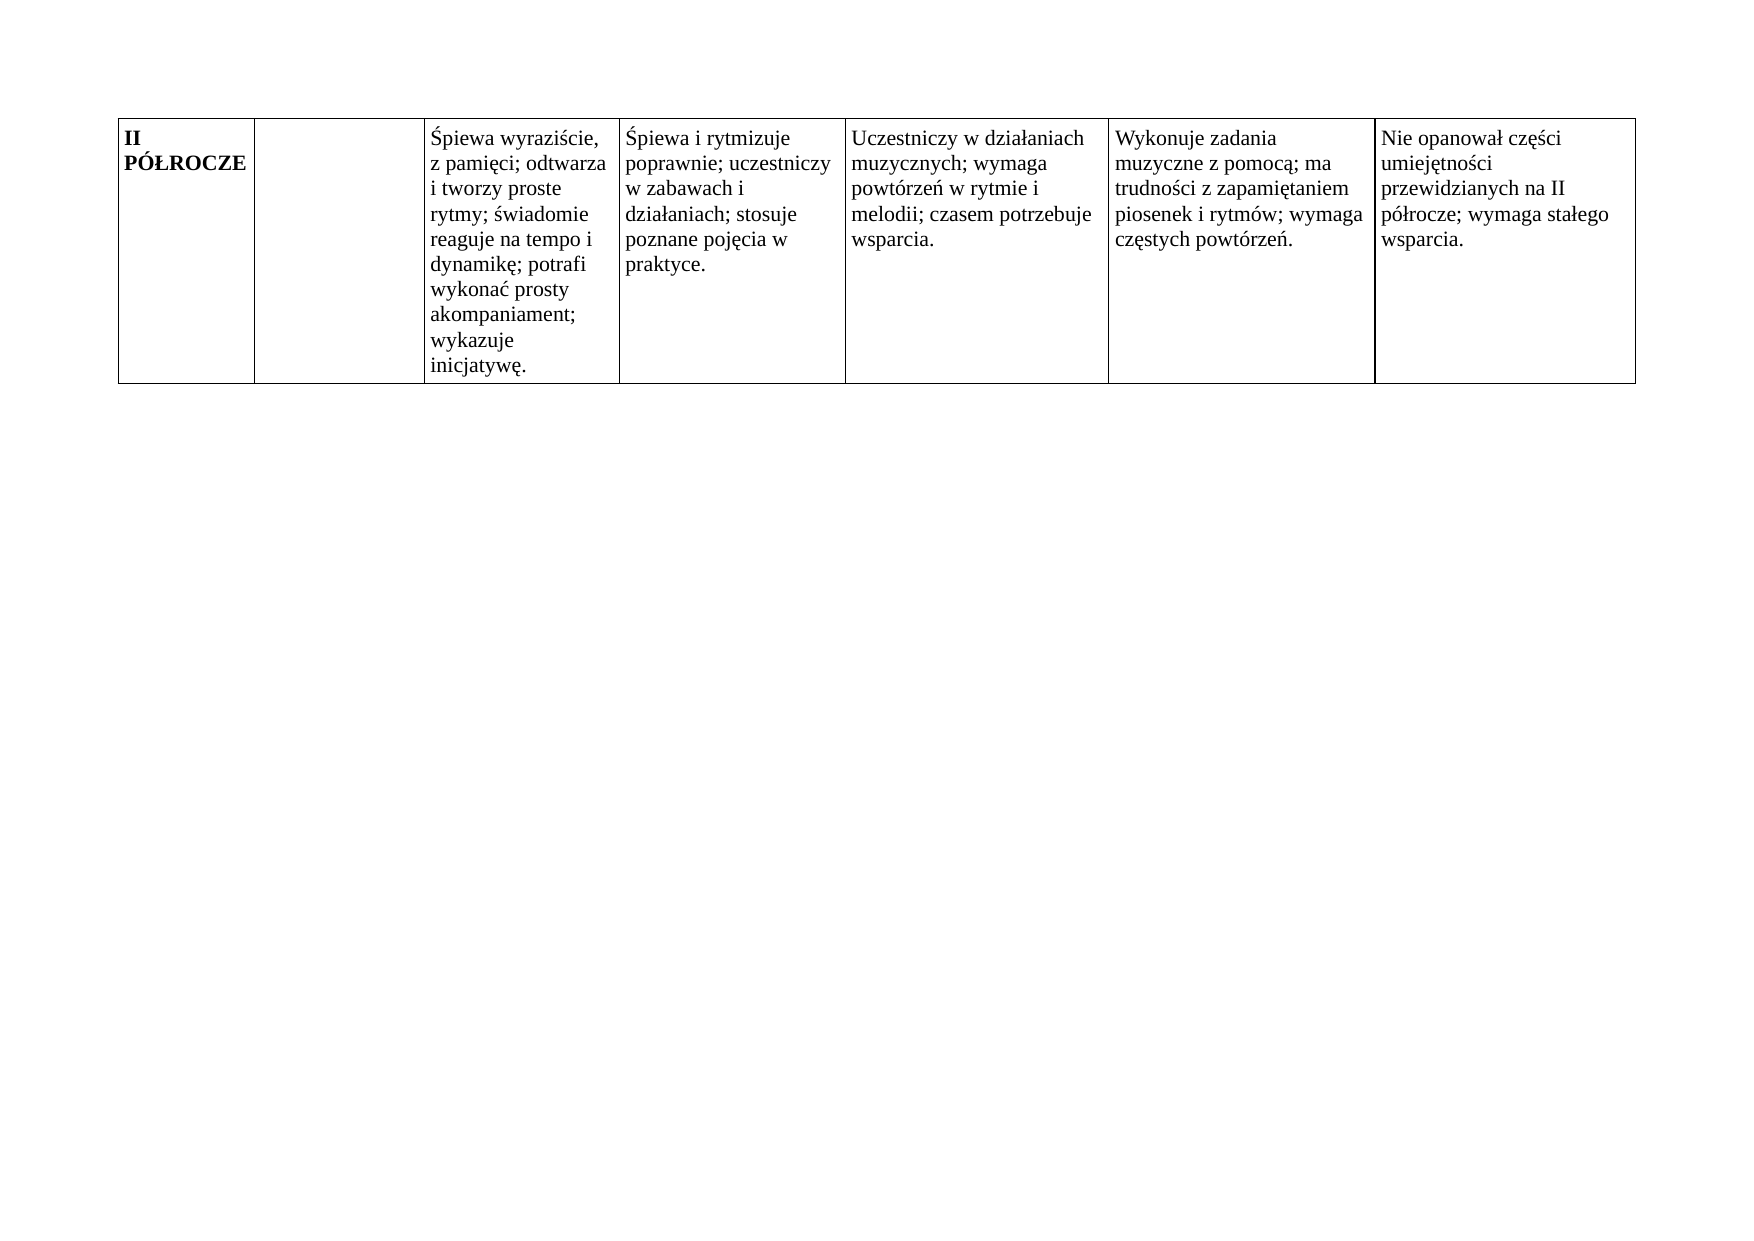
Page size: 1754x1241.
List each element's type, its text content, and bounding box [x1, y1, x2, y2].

table_cell II PÓŁROCZE [119, 119, 254, 383]
table_cell [255, 119, 424, 383]
table_cell Nie opanował części umiejętności przewidzianych na II półrocze; wymaga stałego wsparcia. [1376, 119, 1635, 383]
table_cell Śpiewa i rytmizuje poprawnie; uczestniczy w zabawach i działaniach; stosuje poznane pojęcia w praktyce. [620, 119, 845, 383]
table_cell Śpiewa wyraziście, z pamięci; odtwarza i tworzy proste rytmy; świadomie reaguje na tempo i dynamikę; potrafi wykonać prosty akompaniament; wykazuje inicjatywę. [425, 119, 619, 383]
table_cell Uczestniczy w działaniach muzycznych; wymaga powtórzeń w rytmie i melodii; czasem potrzebuje wsparcia. [846, 119, 1108, 383]
table_cell Wykonuje zadania muzyczne z pomocą; ma trudności z zapamiętaniem piosenek i rytmów; wymaga częstych powtórzeń. [1109, 119, 1374, 383]
